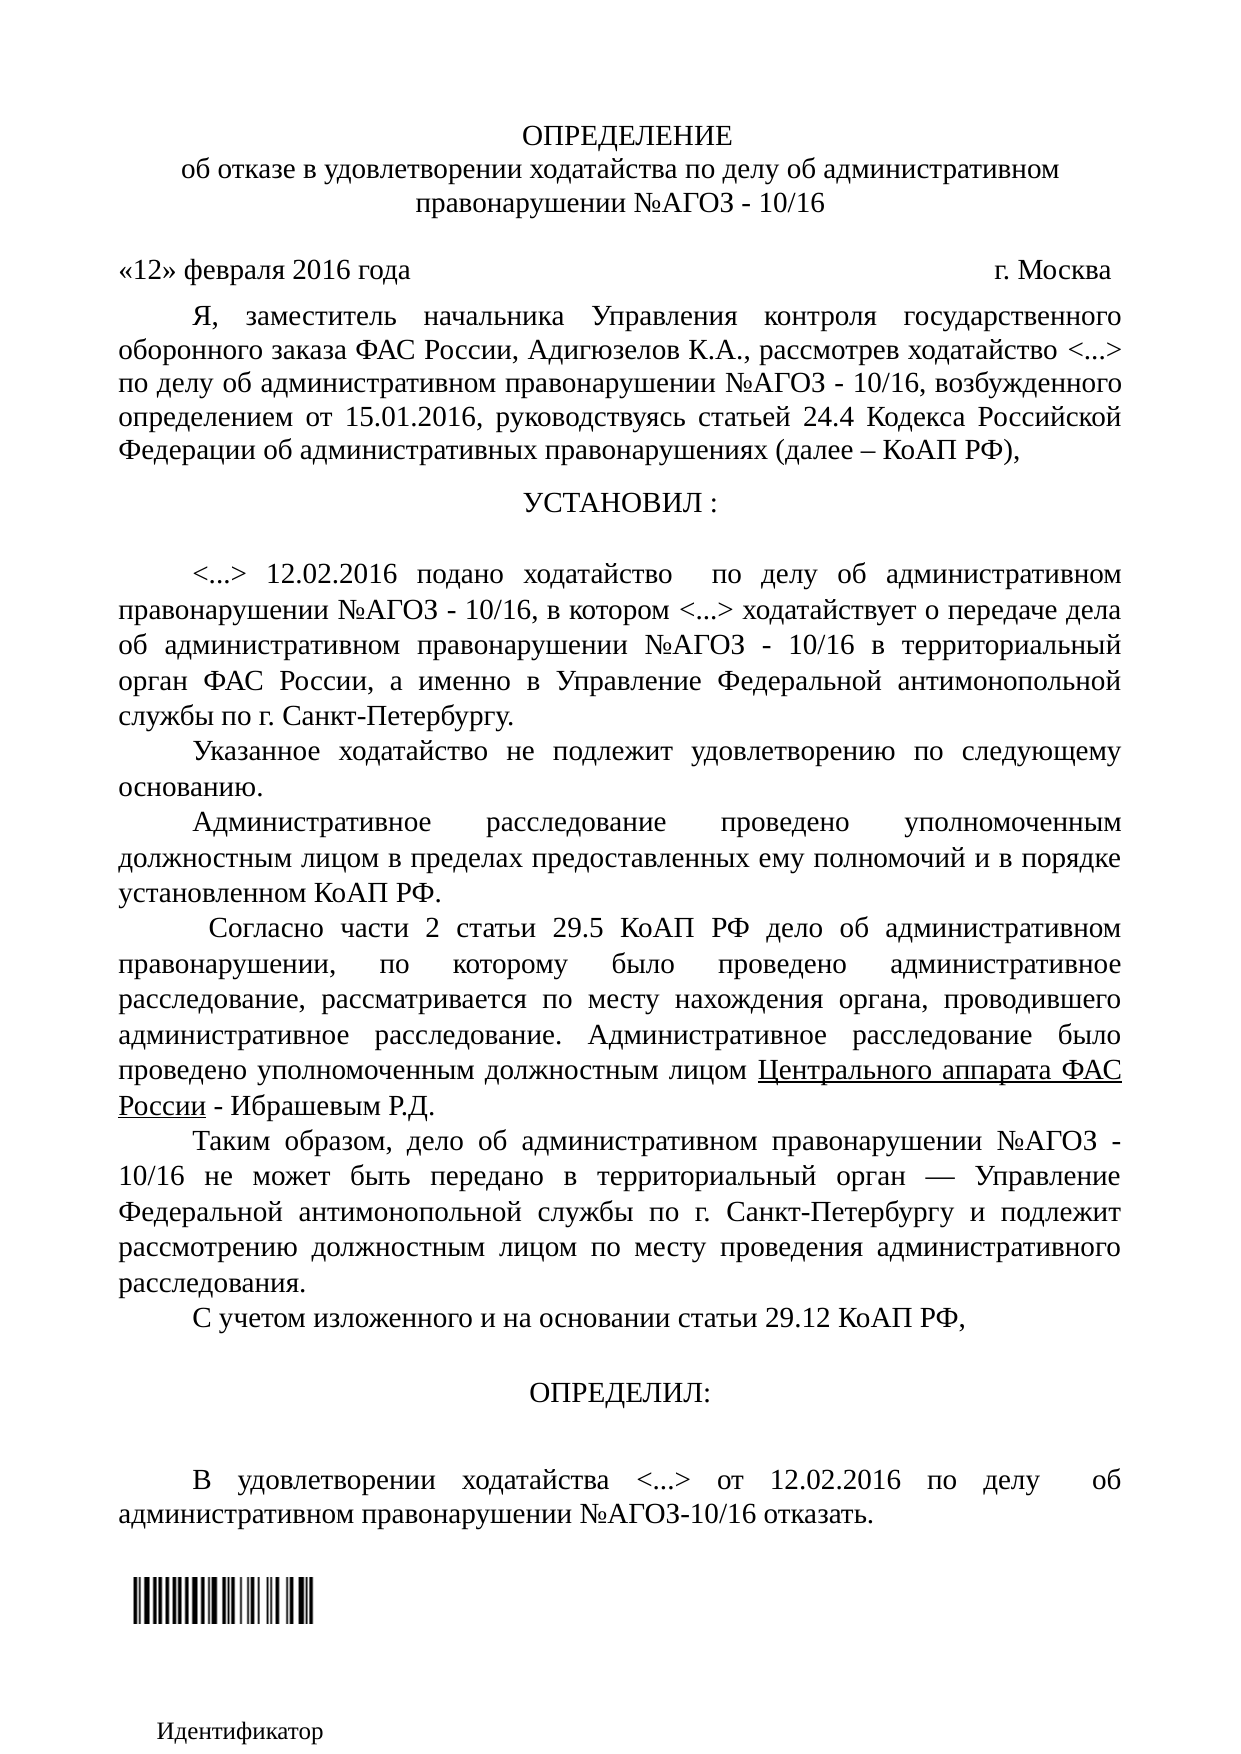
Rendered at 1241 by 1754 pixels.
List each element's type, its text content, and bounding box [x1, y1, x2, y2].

text об отказе в удовлетворении ходатайства по делу об административном правонарушении №АГОЗ - 10/16 [118, 152, 1122, 219]
text В удовлетворении ходатайства <...> от 12.02.2016 по делу об административном правонарушении №АГОЗ-10/16 отказать. [118, 1462, 1122, 1529]
picture [118, 1577, 331, 1624]
text Я, заместитель начальника Управления контроля государственного оборонного заказа ФАС России, Адигюзелов К.А., рассмотрев ходатайство <...> по делу об административном правонарушении №АГОЗ - 10/16, возбужденного определением от 15.01.2016, руководствуясь статьей 24.4 Кодекса Российской Федерации об административных правонарушениях (далее – КоАП РФ), [118, 298, 1122, 466]
text <...> 12.02.2016 подано ходатайство по делу об административном правонарушении №АГОЗ - 10/16, в котором <...> ходатайствует о передаче дела об административном правонарушении №АГОЗ - 10/16 в территориальный орган ФАС России, а именно в Управление Федеральной антимонопольной службы по г. Санкт-Петербургу. [118, 554, 1122, 732]
list Согласно части 2 статьи 29.5 КоАП РФ дело об административном правонарушении, по которому было проведено административное расследование, рассматривается по месту нахождения органа, проводившего административное расследование. Административное расследование было проведено уполномоченным должностным лицом Центрального аппарата ФАС России - Ибрашевым Р.Д. [118, 909, 1122, 1121]
list Указанное ходатайство не подлежит удовлетворению по следующему основанию. [118, 732, 1122, 802]
text С учетом изложенного и на основании статьи 29.12 КоАП РФ, [118, 1298, 1122, 1334]
list Административное расследование проведено уполномоченным должностным лицом в пределах предоставленных ему полномочий и в порядке установленном КоАП РФ. [118, 802, 1122, 909]
list Таким образом, дело об административном правонарушении №АГОЗ - 10/16 не может быть передано в территориальный орган — Управление Федеральной антимонопольной службы по г. Санкт-Петербургу и подлежит рассмотрению должностным лицом по месту проведения административного расследования. [118, 1121, 1122, 1298]
text УСТАНОВИЛ : [118, 484, 1122, 519]
text ОПРЕДЕЛЕНИЕ [118, 118, 1122, 152]
text ОПРЕДЕЛИЛ: [118, 1375, 1122, 1408]
text «12» февраля 2016 года г. Москва [118, 252, 1122, 286]
